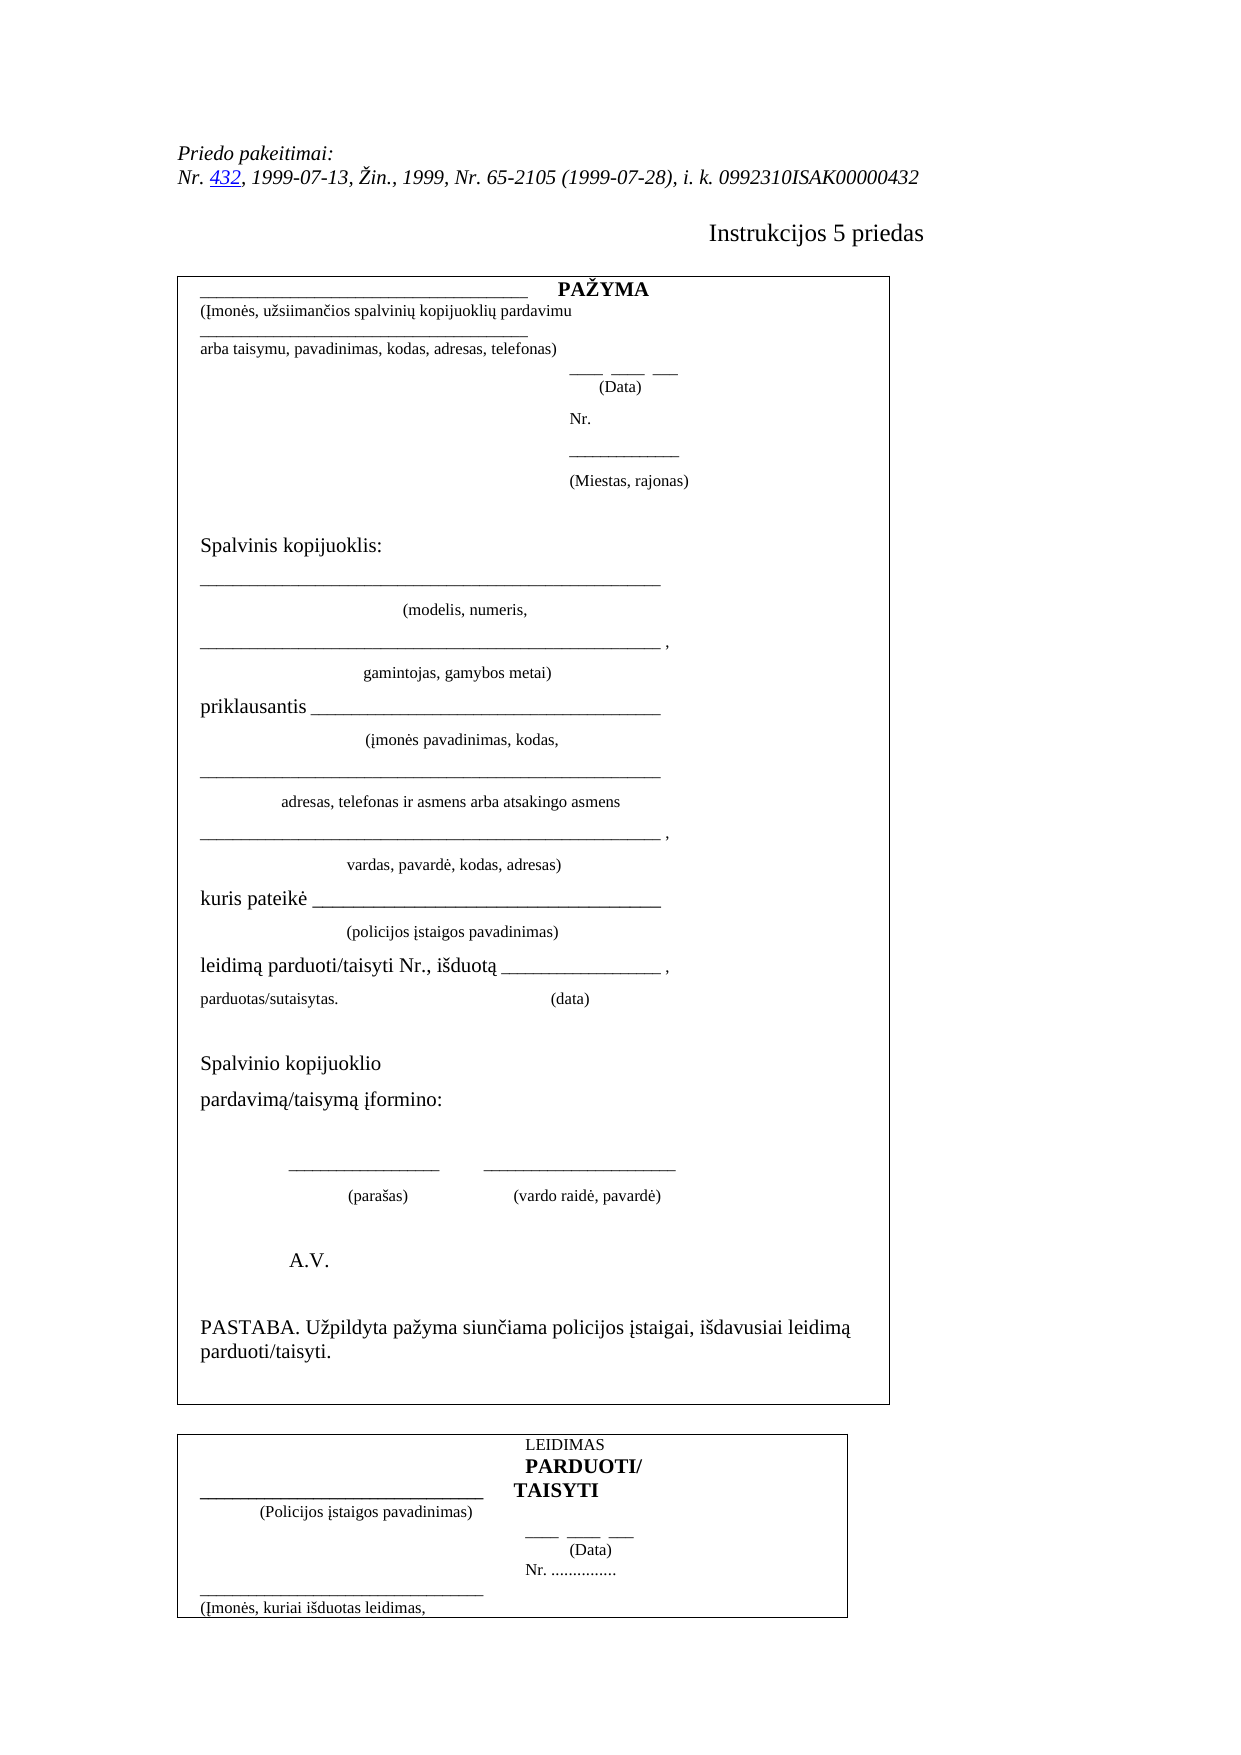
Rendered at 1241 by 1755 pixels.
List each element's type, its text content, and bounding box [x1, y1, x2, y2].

text Instrukcijos 5 priedas [177, 218, 1181, 247]
text Nr. 432, 1999-07-13, Žin., 1999, Nr. 65-2105 (1999-07-28), i. k. 0992310ISAK00000432 [177, 165, 1181, 189]
text Priedo pakeitimai: [177, 141, 1181, 165]
table_header PAŽYMA (Įmonės, užsiimančios spalvinių kopijuoklių pardavimu arba taisymu, pavadinimas, kodas, adresas, telefonas) ____ ____ ___ (Data) Nr. (Miestas, rajonas) Spalvinis kopijuoklis: (modelis, numeris, , gamintojas, gamybos metai) priklausantis (įmonės pavadinimas, kodas, adresas, telefonas ir asmens arba atsakingo asmens , vardas, pavardė, kodas, adresas) kuris pateikė (policijos įstaigos pavadinimas) leidimą parduoti/taisyti Nr., išduotą , parduotas/sutaisytas. (data) Spalvinio kopijuoklio pardavimą/taisymą įformino: (parašas) (vardo raidė, pavardė) A.V. PASTABA. Užpildyta pažyma siunčiama policijos įstaigai, išdavusiai leidimą parduoti/taisyti. [178, 277, 889, 1404]
table_header LEIDIMAS PARDUOTI/ TAISYTI (Policijos įstaigos pavadinimas) ____ ____ ___ (Data) Nr. (Įmonės, kuriai išduotas leidimas, pavadinimas, kodas, adresas, telefonas) (Asmens ar atsakingo asmens vardas, pavardė, kodas, adresas, telefonas) Turinčiam leidimą laikyti spalvinį kopijuoklį Nr , išduotą , (policijos įstaiga, išdavusi leidimą laikyti spalvinį kopijuoklį) leidžiama parduoti/taisyti vieną spalvinį kopijuoklį: (modelis, numeris, gamintojas, gamybos metai) įmonėje, turinčioje leidimą pardavinėti/taisyti spalvinius kopijuoklius. Leidimas galioja 10 dienų nuo jo išdavimo dienos. Pareigūnas (parašas) (vardo raidė, pavardė) A.V. PASTABOS: 1. Spalvinį kopijuoklį privaloma per 10 dienų nuo leidimo išdavimo dienos pristatyti į įmonę, kuri užsiima spalvinių kopijuoklių pardavimu arba taisymu. 2. Asmuo arba atsakingas asmuo, kuriam išduotas šis leidimas, turi teisę laikyti, pernešti (pervežti) leidime įrašytą spalvinį kopijuoklį. [178, 1435, 847, 1617]
